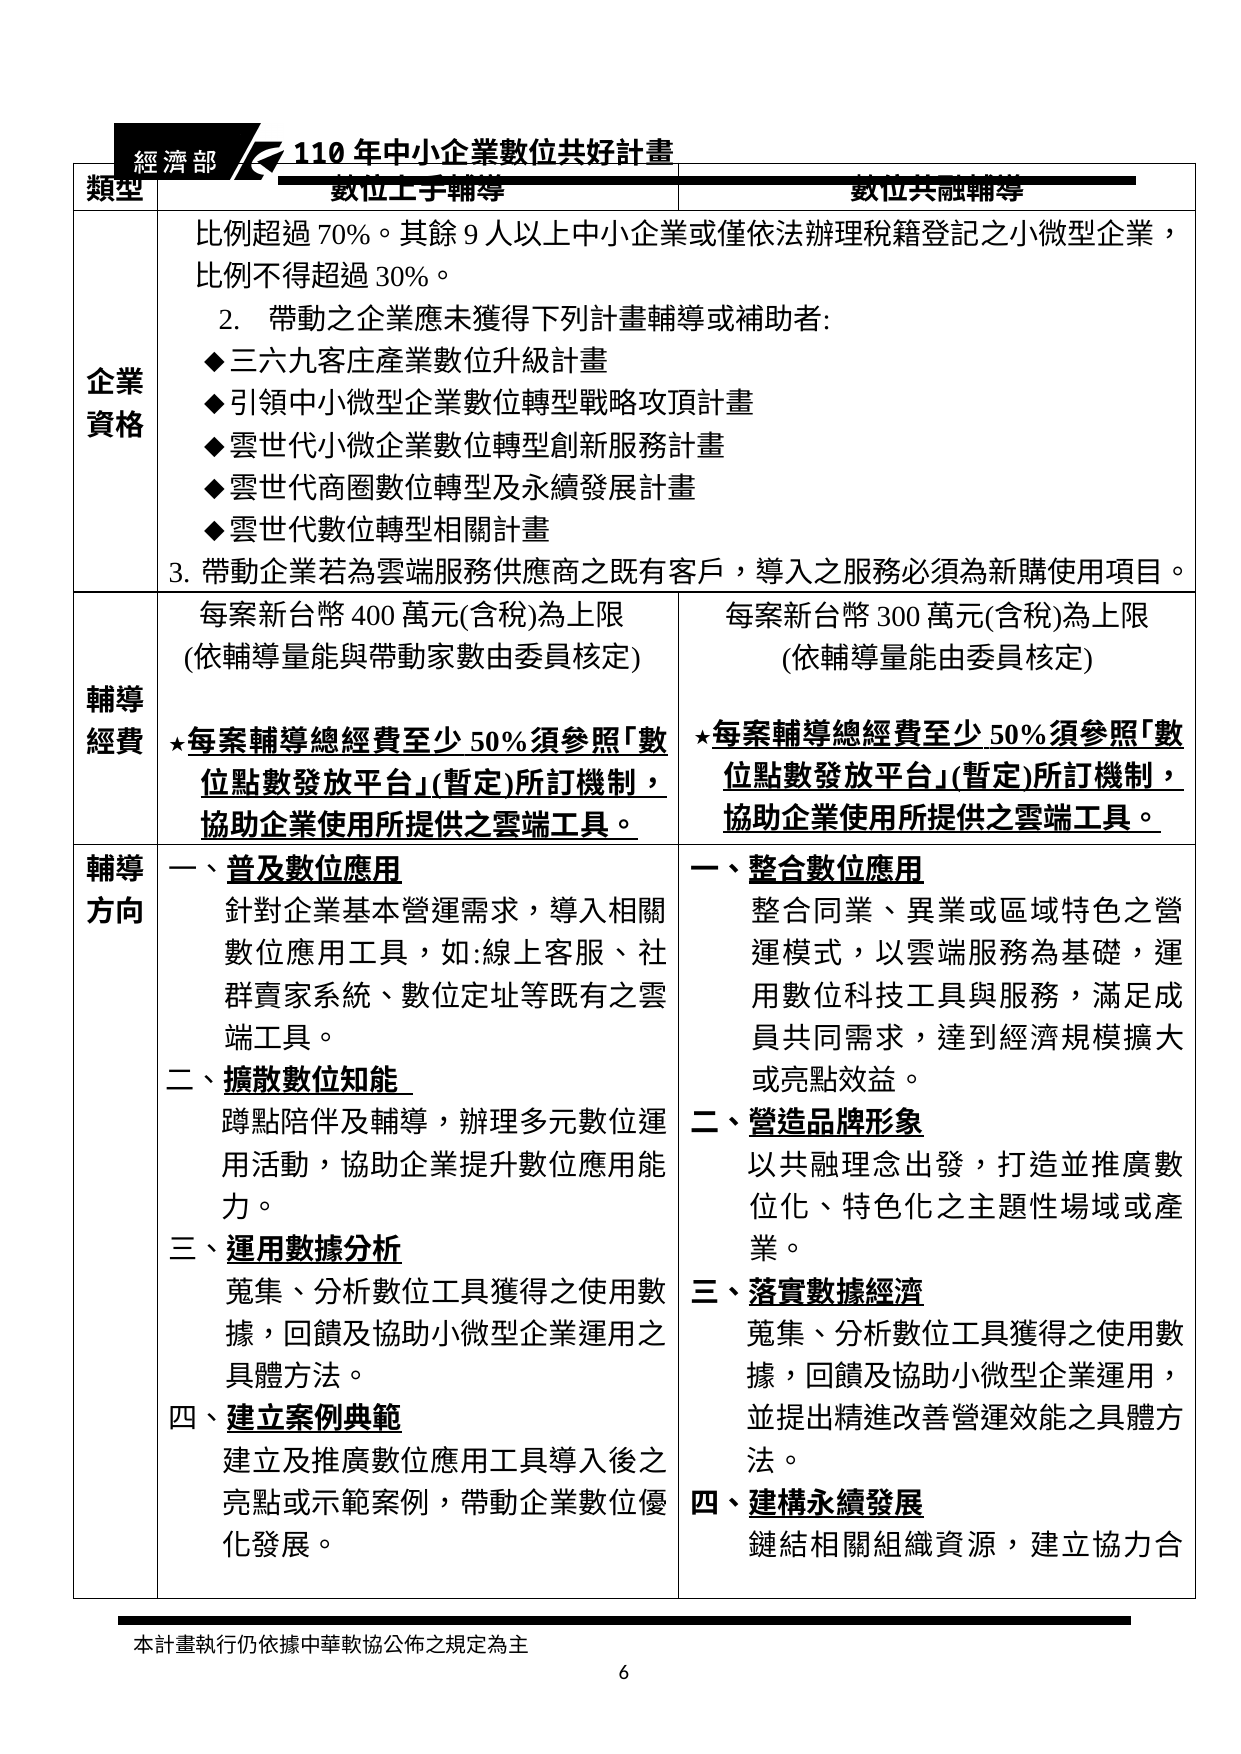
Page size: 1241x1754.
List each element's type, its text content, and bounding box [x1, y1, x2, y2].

table_cell 一、普及數位應用 針對企業基本營運需求，導入相關數位應用工具，如:線上客服、社群賣家系統、數位定址等既有之雲端工具。 二、擴散數位知能 蹲點陪伴及輔導，辦理多元數位運用活動，協助企業提升數位應用能力。 三、運用數據分析 蒐集、分析數位工具獲得之使用數據，回饋及協助小微型企業運用之具體方法。 四、建立案例典範 建立及推廣數位應用工具導入後之亮點或示範案例，帶動企業數位優化發展。 [158, 845, 678, 1598]
table_cell 輔導 經費 [74, 593, 157, 844]
table_header 數位上手輔導 [158, 180, 678, 210]
table_header 類型 [74, 164, 157, 210]
table_cell 每案新台幣300萬元(含稅)為上限 (依輔導量能由委員核定) ★每案輔導總經費至少50%須參照｢數位點數發放平台｣(暫定)所訂機制，協助企業使用所提供之雲端工具。 [679, 593, 1195, 844]
table_cell 企業資格 [74, 211, 157, 591]
table_cell 每案新台幣400萬元(含稅)為上限 (依輔導量能與帶動家數由委員核定) ★每案輔導總經費至少50%須參照｢數位點數發放平台｣(暫定)所訂機制，協助企業使用所提供之雲端工具。 [158, 593, 678, 844]
table_cell 一、整合數位應用 整合同業、異業或區域特色之營運模式，以雲端服務為基礎，運用數位科技工具與服務，滿足成員共同需求，達到經濟規模擴大或亮點效益。 二、營造品牌形象 以共融理念出發，打造並推廣數位化、特色化之主題性場域或產業。 三、落實數據經濟 蒐集、分析數位工具獲得之使用數據，回饋及協助小微型企業運用，並提出精進改善營運效能之具體方法。 四、建構永續發展 鏈結相關組織資源，建立協力合 [679, 845, 1195, 1598]
table_cell 輔導方向 [74, 845, 157, 1598]
table_header 數位共融輔導 [679, 164, 1195, 210]
table_cell 比例超過70%。其餘9人以上中小企業或僅依法辦理稅籍登記之小微型企業，比例不得超過30%。 帶動之企業應未獲得下列計畫輔導或補助者: 三六九客庄產業數位升級計畫 引領中小微型企業數位轉型戰略攻頂計畫 雲世代小微企業數位轉型創新服務計畫 雲世代商圈數位轉型及永續發展計畫 雲世代數位轉型相關計畫 帶動企業若為雲端服務供應商之既有客戶，導入之服務必須為新購使用項目。 [158, 211, 1195, 591]
